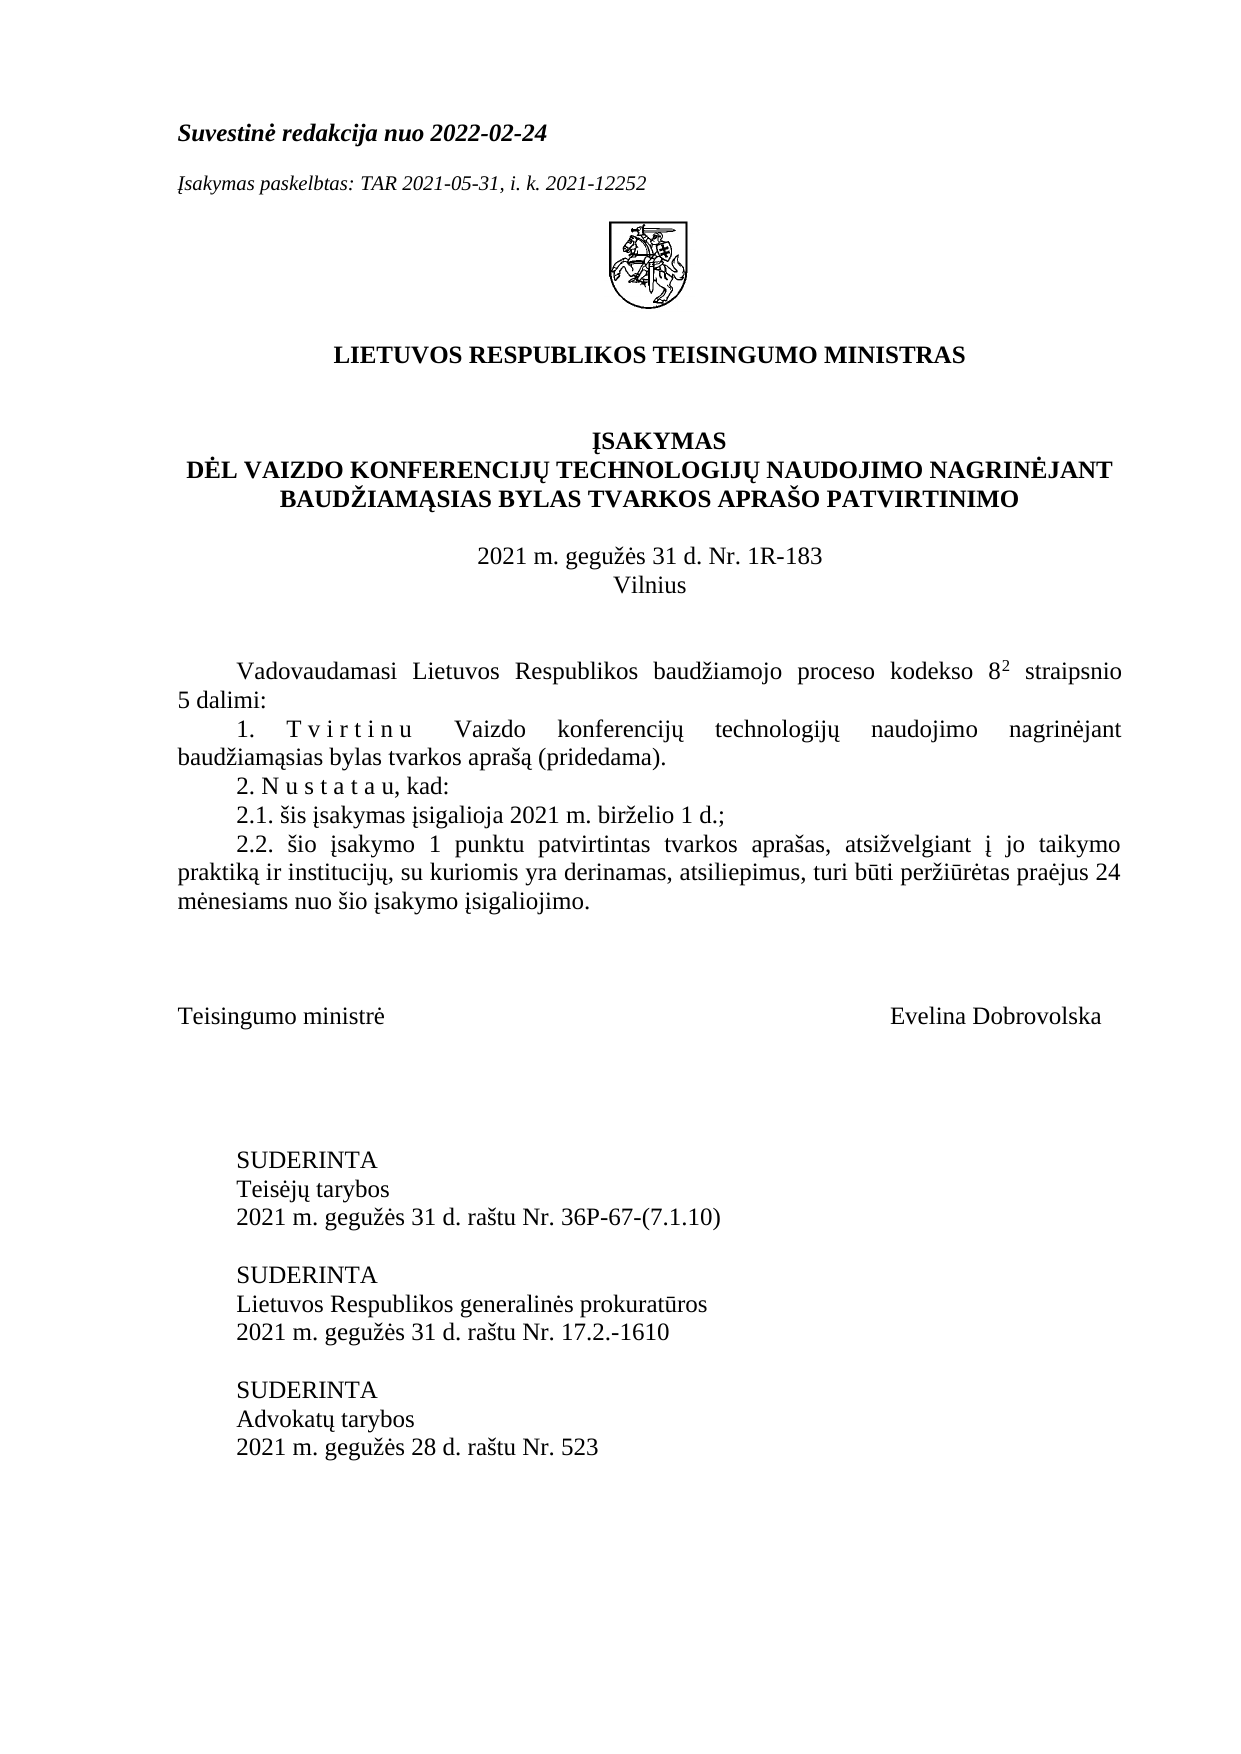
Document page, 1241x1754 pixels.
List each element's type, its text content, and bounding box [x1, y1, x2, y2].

text Įsakymas [196, 426, 1122, 455]
text SUDERINTA [177, 1145, 1122, 1174]
text Teisingumo ministrė Evelina Dobrovolska [177, 1001, 1122, 1030]
text Teisėjų tarybos [177, 1174, 1122, 1202]
text DĖL vaizdo konferencijų technologijų naudojimo nagrinėjant BAUDŽIAMĄSIAS bylas tvarkos aprašo patvirtinimo [177, 455, 1122, 512]
text 2.2. šio įsakymo 1 punktu patvirtintas tvarkos aprašas, atsižvelgiant į jo taikymo praktiką ir institucijų, su kuriomis yra derinamas, atsiliepimus, turi būti peržiūrėtas praėjus 24 mėnesiams nuo šio įsakymo įsigaliojimo. [177, 829, 1122, 915]
text SUDERINTA [177, 1375, 1122, 1404]
text Įsakymas paskelbtas: TAR 2021-05-31, i. k. 2021-12252 [177, 171, 1122, 195]
text Vadovaudamasi Lietuvos Respublikos baudžiamojo proceso kodekso 82 straipsnio 5 dalimi: [177, 656, 1122, 714]
text 1. Tvirtinu Vaizdo konferencijų technologijų naudojimo nagrinėjant baudžiamąsias bylas tvarkos aprašą (pridedama). [177, 714, 1122, 771]
text Lietuvos Respublikos generalinės prokuratūros [177, 1289, 1122, 1317]
text 2021 m. gegužės 31 d. raštu Nr. 36P-67-(7.1.10) [177, 1202, 1122, 1231]
text 2. Nustatau, kad: [177, 771, 1122, 800]
text LIETUVOS RESPUBLIKOS TEISINGUMO MINISTRAS [177, 340, 1122, 369]
text Suvestinė redakcija nuo 2022-02-24 [177, 118, 1122, 147]
text Vilnius [177, 570, 1122, 599]
text SUDERINTA [177, 1260, 1122, 1289]
text 2021 m. gegužės 28 d. raštu Nr. 523 [177, 1432, 1122, 1461]
text 2.1. šis įsakymas įsigalioja 2021 m. birželio 1 d.; [177, 800, 1122, 829]
text Advokatų tarybos [177, 1404, 1122, 1432]
text 2021 m. gegužės 31 d. Nr. 1R-183 [177, 541, 1122, 570]
text 2021 m. gegužės 31 d. raštu Nr. 17.2.-1610 [177, 1317, 1122, 1346]
